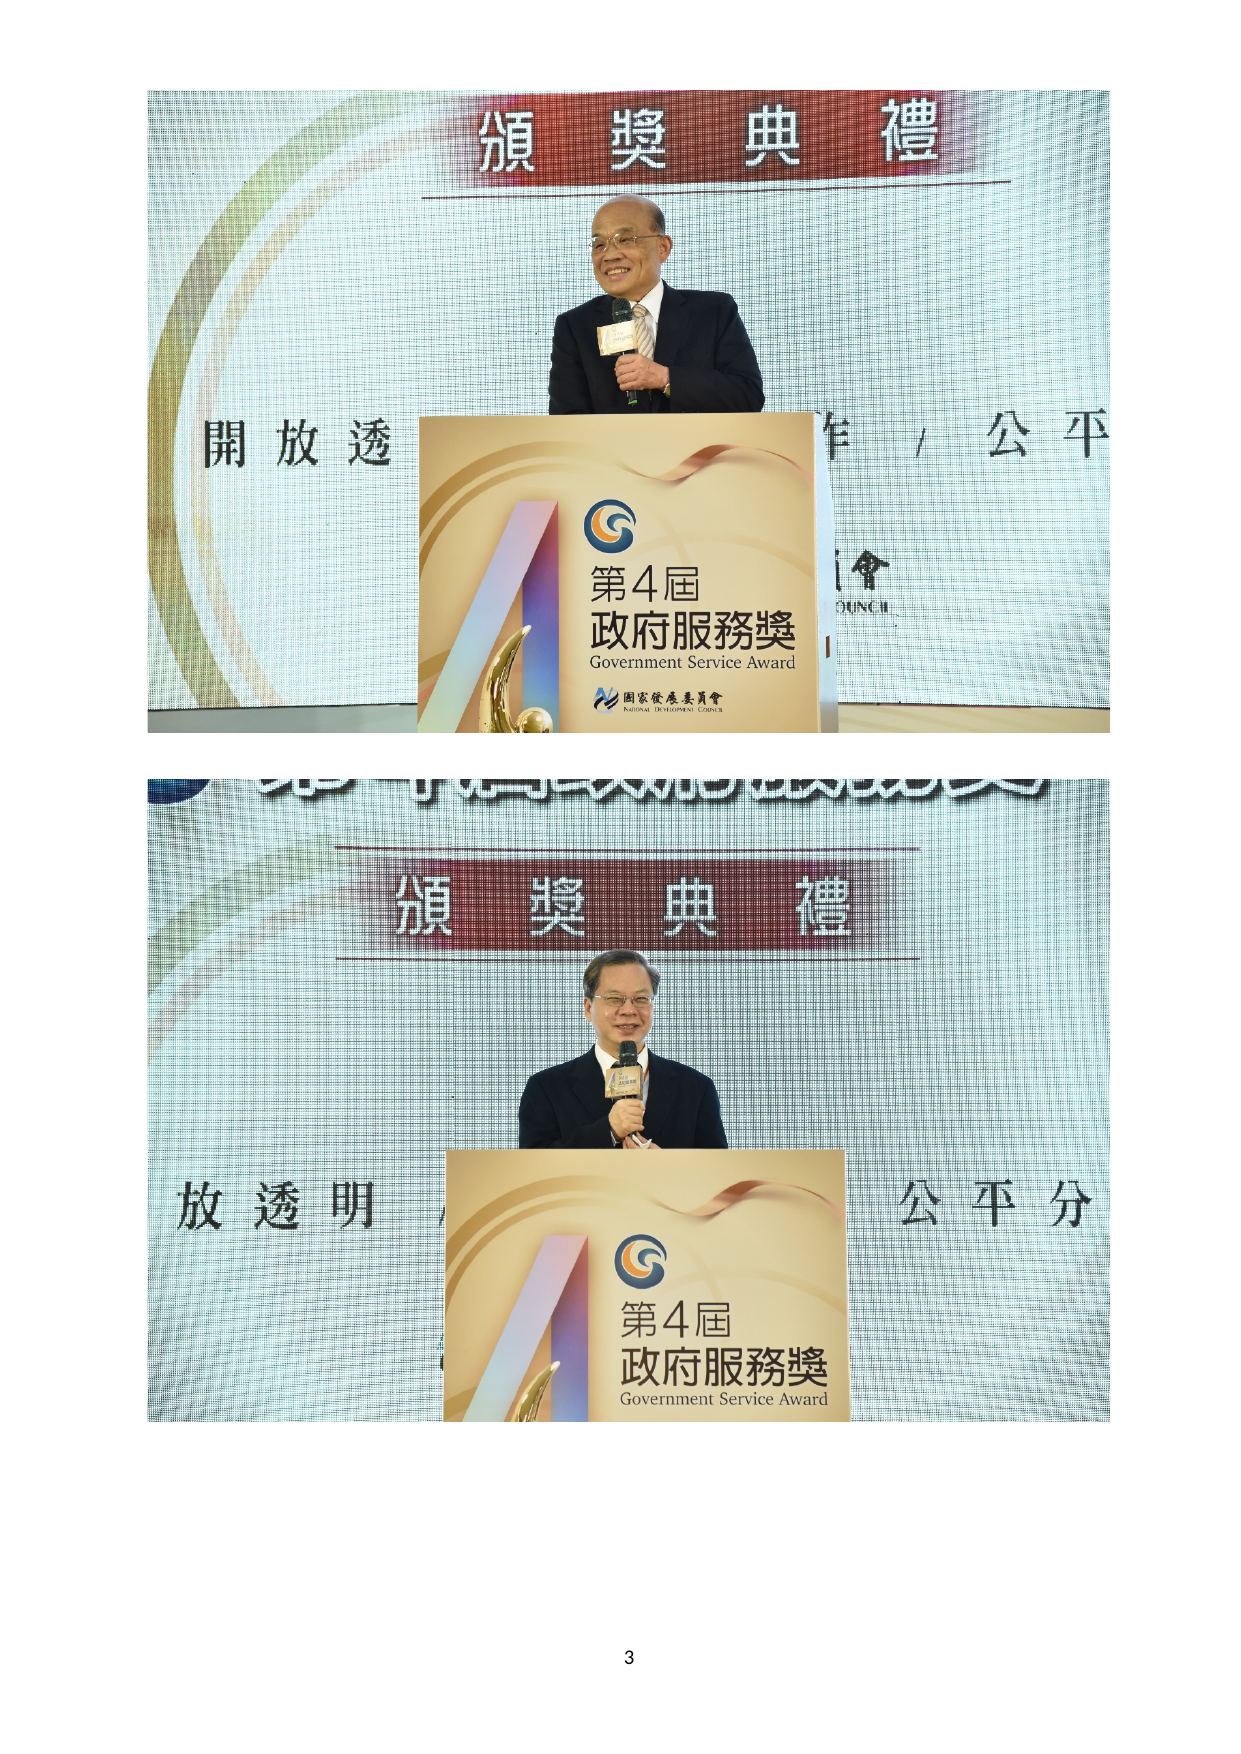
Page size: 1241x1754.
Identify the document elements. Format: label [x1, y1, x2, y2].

picture [147, 90, 1111, 733]
picture [147, 779, 1111, 1422]
